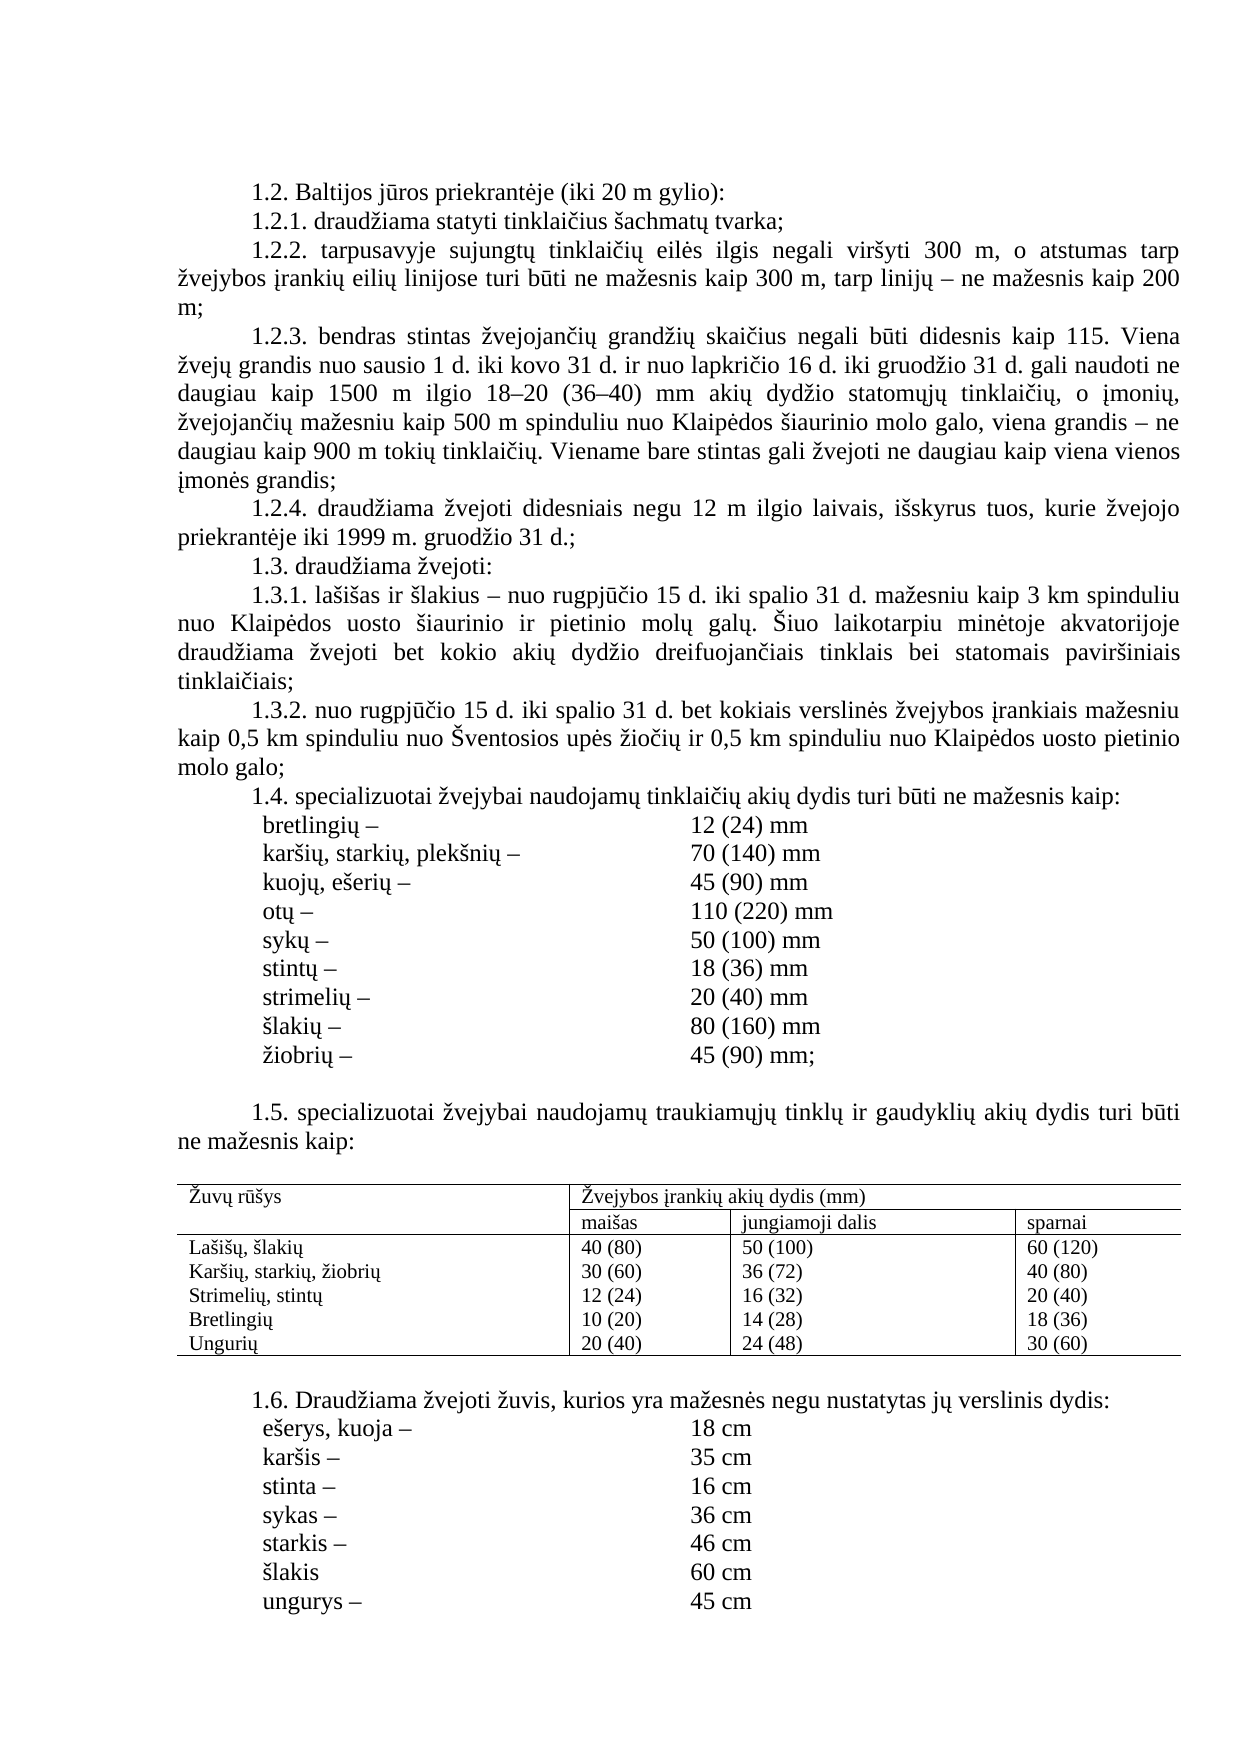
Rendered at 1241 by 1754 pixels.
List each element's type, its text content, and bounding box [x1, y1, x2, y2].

table_cell karšių, starkių, plekšnių – [177, 839, 679, 867]
table_cell 24 (48) [731, 1331, 1015, 1355]
table_header ešerys, kuoja – [177, 1414, 679, 1442]
table_cell 60 (120) [1016, 1235, 1181, 1259]
table_cell 40 (80) [1016, 1259, 1181, 1283]
table_header 18 cm [679, 1414, 1181, 1442]
text 1.2.4. draudžiama žvejoti didesniais negu 12 m ilgio laivais, išskyrus tuos, kurie žvejojo priekrantėje iki 1999 m. gruodžio 31 d.; [177, 493, 1181, 551]
table_cell sykų – [177, 925, 679, 953]
table_cell karšis – [177, 1442, 679, 1471]
table_cell 50 (100) mm [679, 925, 1181, 953]
table_cell ungurys – [177, 1586, 679, 1615]
table_cell žiobrių – [177, 1040, 679, 1068]
text 1.6. Draudžiama žvejoti žuvis, kurios yra mažesnės negu nustatytas jų verslinis dydis: [177, 1385, 1181, 1413]
table_cell otų – [177, 896, 679, 925]
table_cell 50 (100) [731, 1235, 1015, 1259]
table_cell stintų – [177, 954, 679, 982]
text 1.5. specializuotai žvejybai naudojamų traukiamųjų tinklų ir gaudyklių akių dydis turi būti ne mažesnis kaip: [177, 1097, 1181, 1155]
table_cell stinta – [177, 1471, 679, 1500]
table_cell 20 (40) [1016, 1283, 1181, 1307]
table_cell 20 (40) [570, 1331, 730, 1355]
table_cell sparnai [1016, 1210, 1181, 1234]
table_cell 80 (160) mm [679, 1011, 1181, 1040]
table_cell 12 (24) [570, 1283, 730, 1307]
table_cell 20 (40) mm [679, 982, 1181, 1011]
table_cell 45 (90) mm; [679, 1040, 1181, 1068]
table_cell 36 (72) [731, 1259, 1015, 1283]
table_cell 46 cm [679, 1529, 1181, 1557]
table_cell šlakių – [177, 1011, 679, 1040]
table_header bretlingių – [177, 810, 679, 838]
table_cell 30 (60) [570, 1259, 730, 1283]
text 1.3.2. nuo rugpjūčio 15 d. iki spalio 31 d. bet kokiais verslinės žvejybos įrankiais mažesniu kaip 0,5 km spinduliu nuo Šventosios upės žiočių ir 0,5 km spinduliu nuo Klaipėdos uosto pietinio molo galo; [177, 695, 1181, 781]
text 1.2.3. bendras stintas žvejojančių grandžių skaičius negali būti didesnis kaip 115. Viena žvejų grandis nuo sausio 1 d. iki kovo 31 d. ir nuo lapkričio 16 d. iki gruodžio 31 d. gali naudoti ne daugiau kaip 1500 m ilgio 18–20 (36–40) mm akių dydžio statomųjų tinklaičių, o įmonių, žvejojančių mažesniu kaip 500 m spinduliu nuo Klaipėdos šiaurinio molo galo, viena grandis – ne daugiau kaip 900 m tokių tinklaičių. Viename bare stintas gali žvejoti ne daugiau kaip viena vienos įmonės grandis; [177, 321, 1181, 493]
table_cell Strimelių, stintų [177, 1283, 569, 1307]
table_cell 18 (36) [1016, 1307, 1181, 1331]
table_cell Bretlingių [177, 1307, 569, 1331]
table_cell starkis – [177, 1529, 679, 1557]
table_cell 40 (80) [570, 1235, 730, 1259]
text 1.3.1. lašišas ir šlakius – nuo rugpjūčio 15 d. iki spalio 31 d. mažesniu kaip 3 km spinduliu nuo Klaipėdos uosto šiaurinio ir pietinio molų galų. Šiuo laikotarpiu minėtoje akvatorijoje draudžiama žvejoti bet kokio akių dydžio dreifuojančiais tinklais bei statomais paviršiniais tinklaičiais; [177, 580, 1181, 695]
table_cell 45 (90) mm [679, 867, 1181, 896]
table_header 12 (24) mm [679, 810, 1181, 838]
table_cell kuojų, ešerių – [177, 867, 679, 896]
table_cell Ungurių [177, 1331, 569, 1355]
table_cell 10 (20) [570, 1307, 730, 1331]
table_cell 16 (32) [731, 1283, 1015, 1307]
table_cell 110 (220) mm [679, 896, 1181, 925]
text 1.2.2. tarpusavyje sujungtų tinklaičių eilės ilgis negali viršyti 300 m, o atstumas tarp žvejybos įrankių eilių linijose turi būti ne mažesnis kaip 300 m, tarp linijų – ne mažesnis kaip 200 m; [177, 235, 1181, 321]
table_cell jungiamoji dalis [731, 1210, 1015, 1234]
table_cell šlakis [177, 1557, 679, 1586]
table_cell strimelių – [177, 982, 679, 1011]
table_header Žuvų rūšys [177, 1185, 569, 1234]
table_cell 45 cm [679, 1586, 1181, 1615]
text 1.2. Baltijos jūros priekrantėje (iki 20 m gylio): [177, 177, 1181, 206]
table_cell Karšių, starkių, žiobrių [177, 1259, 569, 1283]
table_cell 35 cm [679, 1442, 1181, 1471]
table_cell 60 cm [679, 1557, 1181, 1586]
table_cell 70 (140) mm [679, 839, 1181, 867]
table_cell Lašišų, šlakių [177, 1235, 569, 1259]
table_cell maišas [570, 1210, 730, 1234]
table_cell 14 (28) [731, 1307, 1015, 1331]
text 1.4. specializuotai žvejybai naudojamų tinklaičių akių dydis turi būti ne mažesnis kaip: [177, 781, 1181, 810]
table_cell 18 (36) mm [679, 954, 1181, 982]
text 1.2.1. draudžiama statyti tinklaičius šachmatų tvarka; [177, 206, 1181, 235]
table_cell sykas – [177, 1500, 679, 1528]
text 1.3. draudžiama žvejoti: [177, 551, 1181, 580]
table_cell 16 cm [679, 1471, 1181, 1500]
table_cell 30 (60) [1016, 1331, 1181, 1355]
table_cell 36 cm [679, 1500, 1181, 1528]
table_header Žvejybos įrankių akių dydis (mm) [570, 1185, 1181, 1208]
